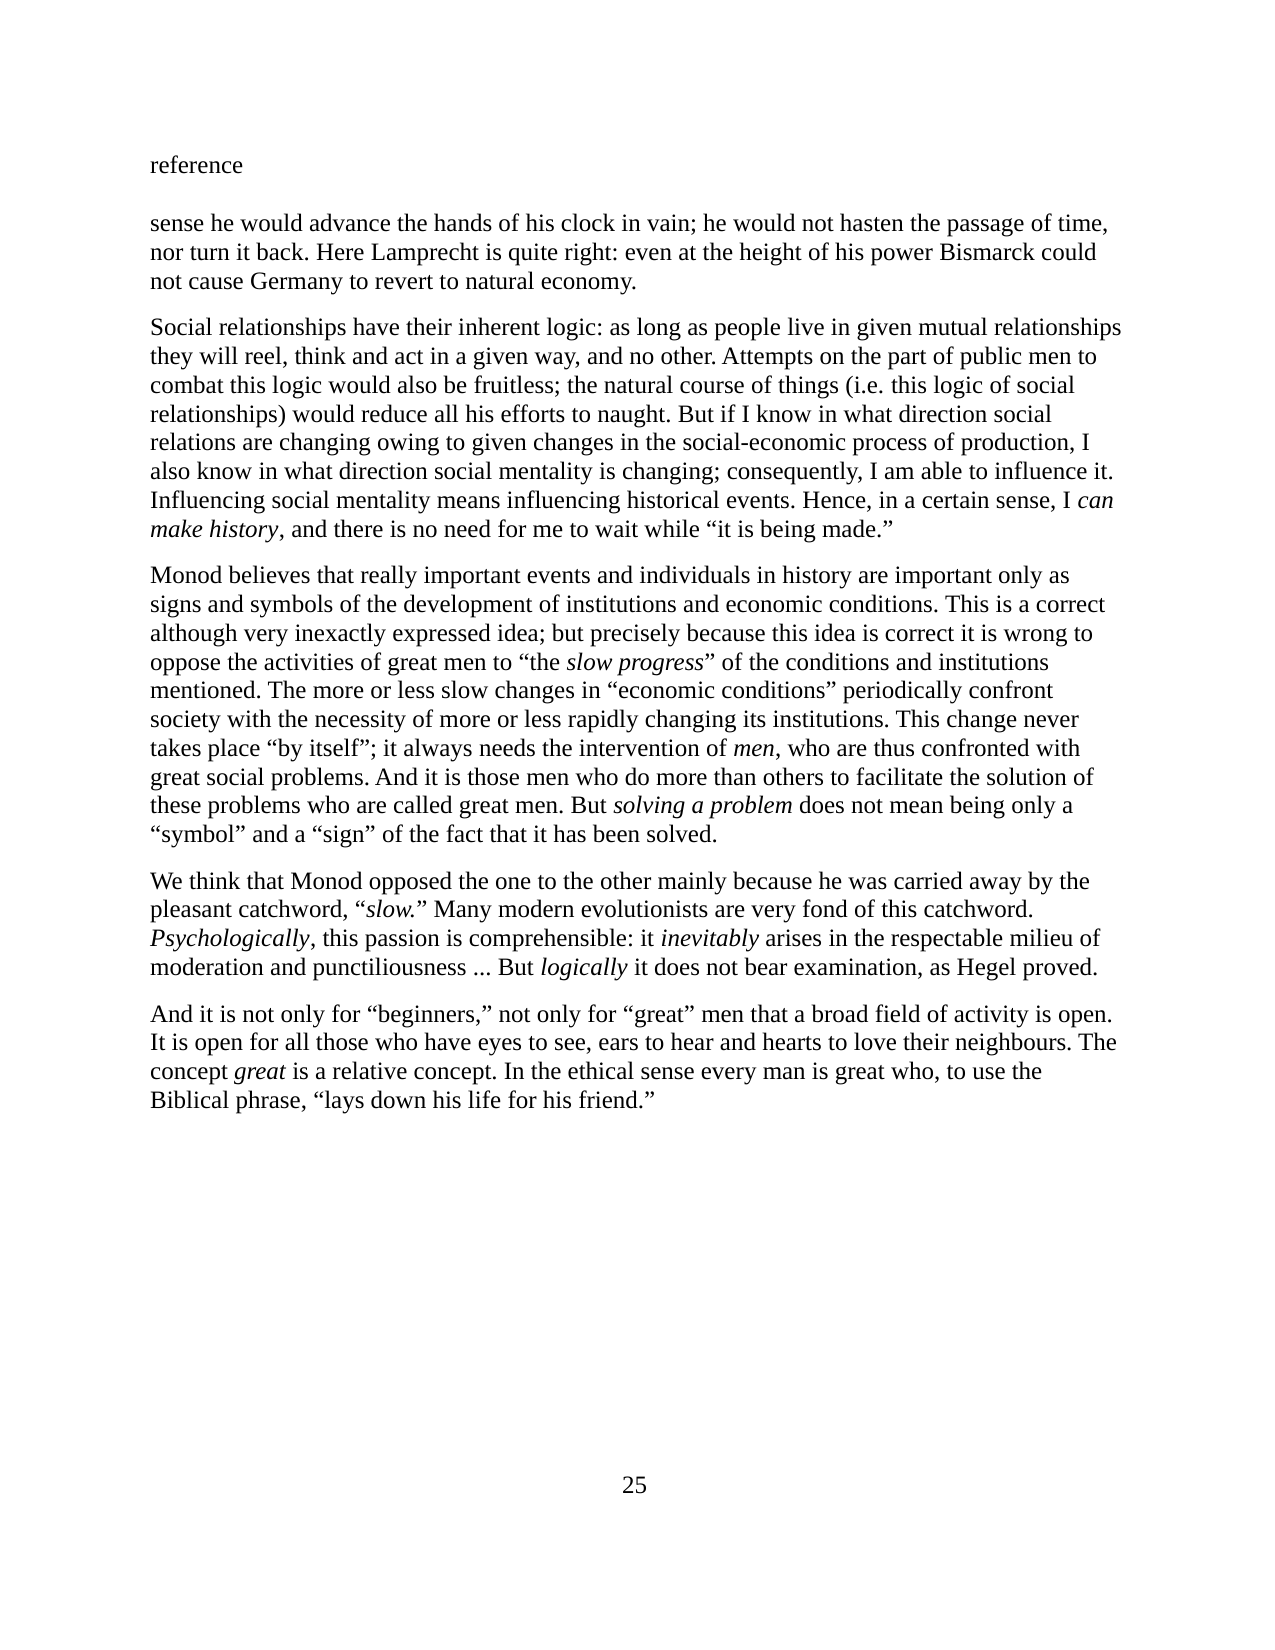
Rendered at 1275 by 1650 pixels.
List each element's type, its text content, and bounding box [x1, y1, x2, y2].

text sense he would advance the hands of his clock in vain; he would not hasten the passage of time, nor turn it back. Here Lamprecht is quite right: even at the height of his power Bismarck could not cause Germany to revert to natural economy. [150, 208, 1125, 294]
text And it is not only for “beginners,” not only for “great” men that a broad field of activity is open. It is open for all those who have eyes to see, ears to hear and hearts to love their neighbours. The concept great is a relative concept. In the ethical sense every man is great who, to use the Biblical phrase, “lays down his life for his friend.” [150, 999, 1125, 1114]
text Social relationships have their inherent logic: as long as people live in given mutual relationships they will reel, think and act in a given way, and no other. Attempts on the part of public men to combat this logic would also be fruitless; the natural course of things (i.e. this logic of social relationships) would reduce all his efforts to naught. But if I know in what direction social relations are changing owing to given changes in the social-economic process of production, I also know in what direction social mentality is changing; consequently, I am able to influence it. Influencing social mentality means influencing historical events. Hence, in a certain sense, I can make history, and there is no need for me to wait while “it is being made.” [150, 312, 1125, 542]
text We think that Monod opposed the one to the other mainly because he was carried away by the pleasant catchword, “slow.” Many modern evolutionists are very fond of this catchword. Psychologically, this passion is comprehensible: it inevitably arises in the respectable milieu of moderation and punctiliousness ... But logically it does not bear examination, as Hegel proved. [150, 866, 1125, 981]
text Monod believes that really important events and individuals in history are important only as signs and symbols of the development of institutions and economic conditions. This is a correct although very inexactly expressed idea; but precisely because this idea is correct it is wrong to oppose the activities of great men to “the slow progress” of the conditions and institutions mentioned. The more or less slow changes in “economic conditions” periodically confront society with the necessity of more or less rapidly changing its institutions. This change never takes place “by itself”; it always needs the intervention of men, who are thus confronted with great social problems. And it is those men who do more than others to facilitate the solution of these problems who are called great men. But solving a problem does not mean being only a “symbol” and a “sign” of the fact that it has been solved. [150, 560, 1125, 848]
